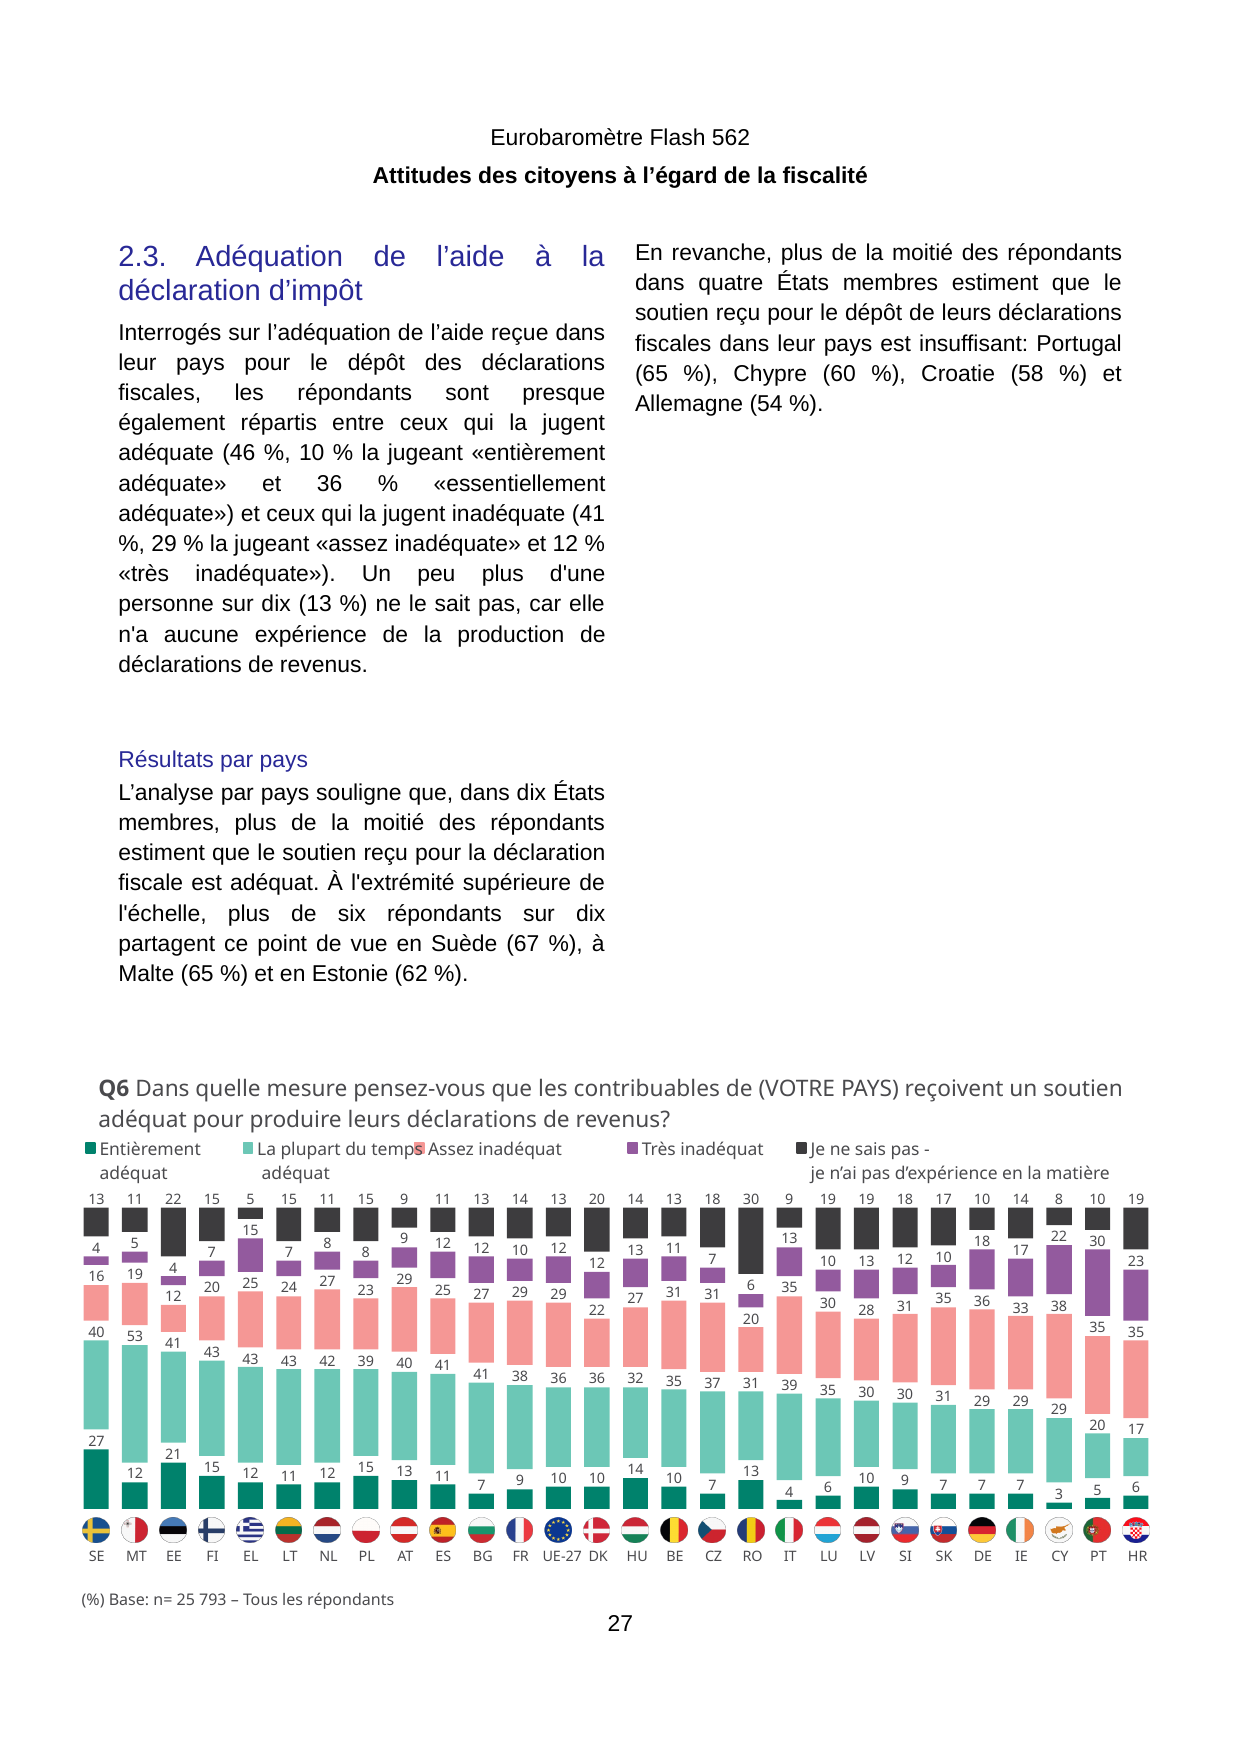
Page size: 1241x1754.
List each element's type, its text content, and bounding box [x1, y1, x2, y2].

picture [698, 1517, 726, 1543]
picture [775, 1517, 803, 1543]
picture [930, 1517, 957, 1543]
picture [121, 1517, 148, 1543]
subtitle 2.3. Adéquation de l’aide à la déclaration d’impôt [118, 239, 605, 306]
text En revanche, plus de la moitié des répondants dans quatre États membres estiment que le soutien reçu pour le dépôt de leurs déclarations fiscales dans leur pays est insuffisant: Portugal (65 %), Chypre (60 %), Croatie (58 %) et Allemagne (54 %). [635, 239, 1122, 416]
picture [429, 1517, 456, 1543]
picture [814, 1517, 841, 1543]
text Interrogés sur l’adéquation de l’aide reçue dans leur pays pour le dépôt des déclarations fiscales, les répondants sont presque également répartis entre ceux qui la jugent adéquate (46 %, 10 % la jugeant «entièrement adéquate» et 36 % «essentiellement adéquate») et ceux qui la jugent inadéquate (41 %, 29 % la jugeant «assez inadéquate» et 12 % «très inadéquate»). Un peu plus d'une personne sur dix (13 %) ne le sait pas, car elle n'a aucune expérience de la production de déclarations de revenus. [118, 318, 605, 677]
picture [1045, 1517, 1073, 1543]
picture [506, 1517, 533, 1543]
text Résultats par pays [118, 746, 605, 773]
picture [853, 1517, 880, 1543]
picture [390, 1517, 418, 1543]
text L’analyse par pays souligne que, dans dix États membres, plus de la moitié des répondants estiment que le soutien reçu pour la déclaration fiscale est adéquat. À l'extrémité supérieure de l'échelle, plus de six répondants sur dix partagent ce point de vue en Suède (67 %), à Malte (65 %) et en Estonie (62 %). [118, 779, 605, 986]
picture [236, 1517, 264, 1543]
picture [1122, 1517, 1150, 1543]
picture [660, 1517, 688, 1543]
picture [968, 1517, 996, 1543]
picture [583, 1517, 610, 1543]
picture [198, 1517, 225, 1543]
picture [313, 1517, 341, 1543]
picture [1006, 1517, 1034, 1543]
picture [544, 1517, 572, 1543]
picture [737, 1517, 765, 1543]
picture [352, 1517, 380, 1543]
picture [468, 1517, 495, 1543]
picture [891, 1517, 919, 1543]
picture [82, 1517, 110, 1543]
picture [1083, 1517, 1111, 1543]
picture [159, 1517, 187, 1543]
picture [621, 1517, 649, 1543]
picture [275, 1517, 302, 1543]
